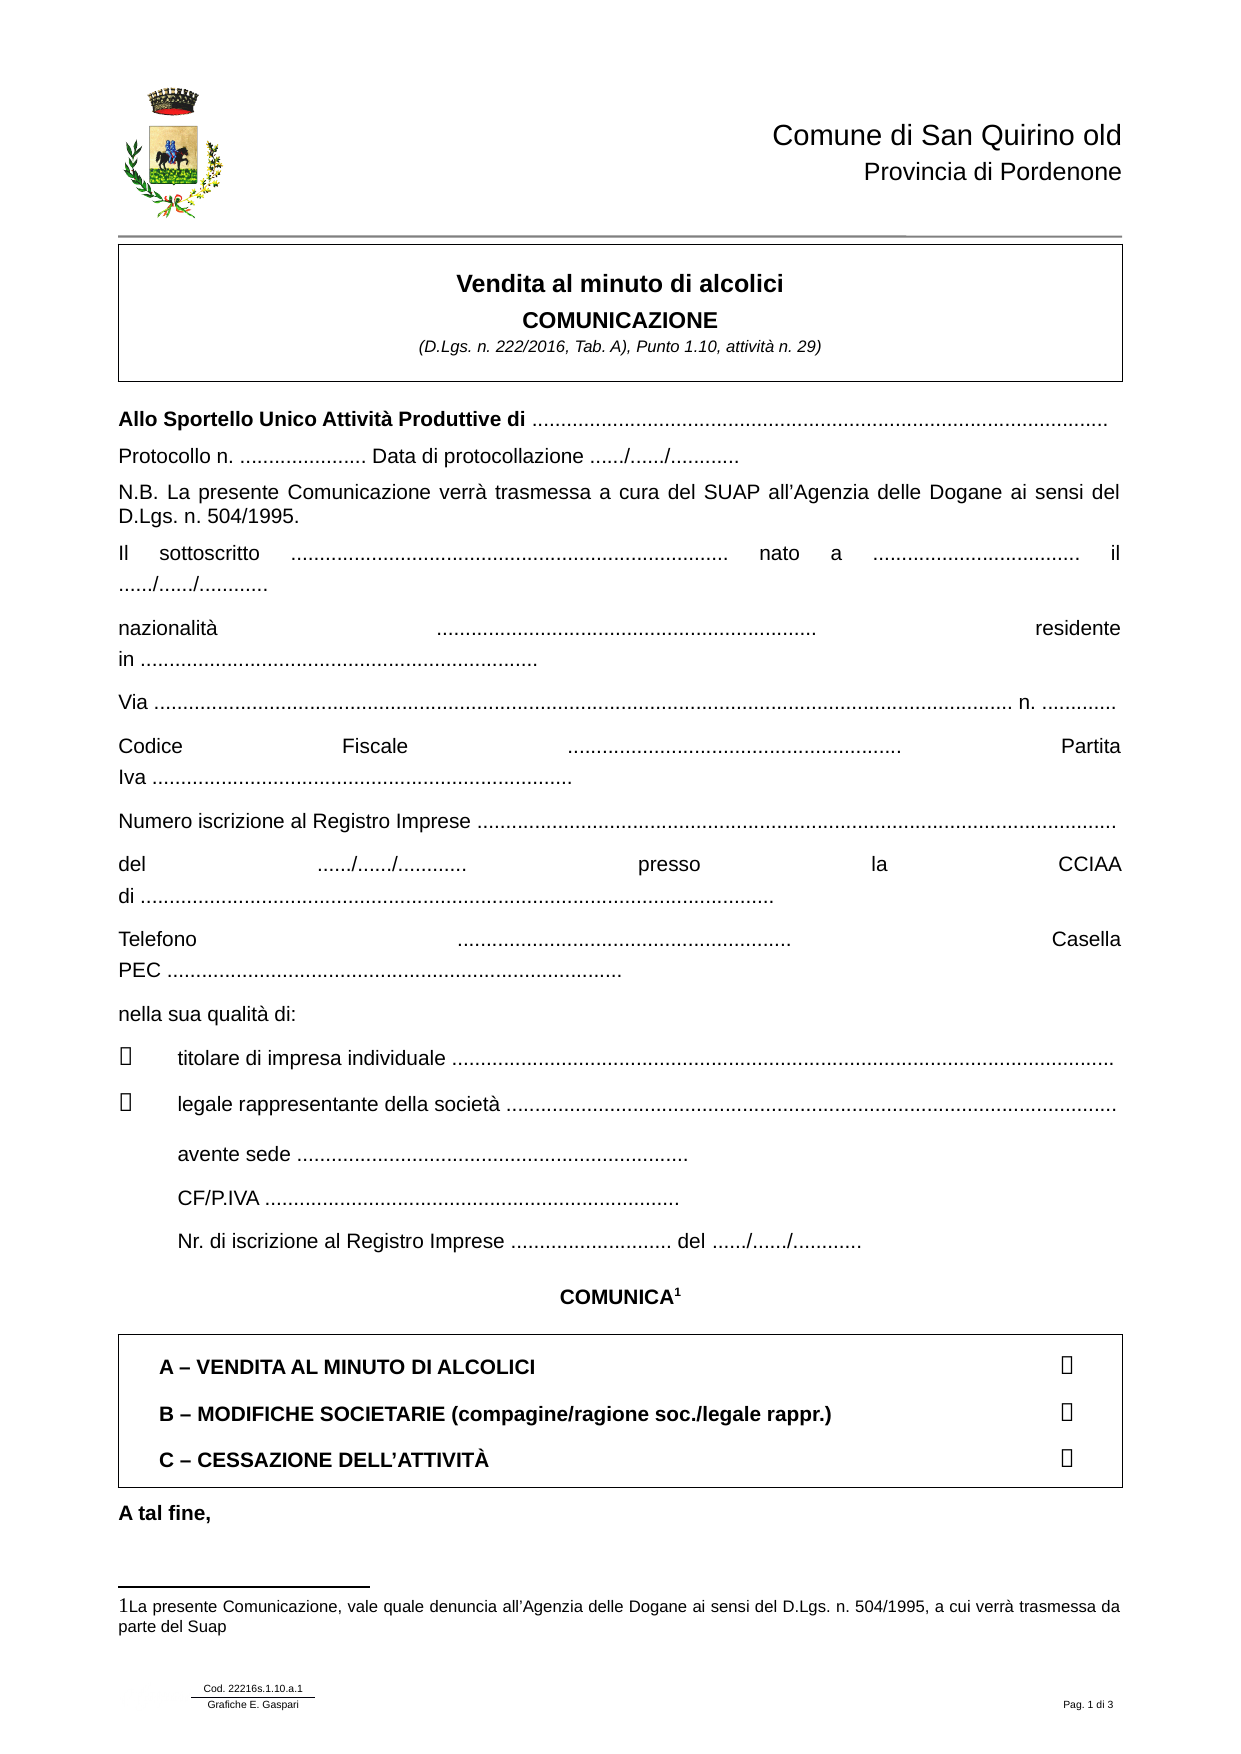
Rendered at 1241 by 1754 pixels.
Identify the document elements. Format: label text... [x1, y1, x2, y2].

text Numero iscrizione al Registro Imprese ............................................................................................................... [118, 809, 1122, 833]
text Allo Sportello Unico Attività Produttive di .................................................................................................... [118, 407, 1122, 431]
text Codice Fiscale .......................................................... Partita Iva ......................................................................... [118, 734, 1122, 789]
text A tal fine, [118, 1501, 1122, 1525]
text avente sede .................................................................... [177, 1142, 1122, 1166]
text CF/P.IVA ........................................................................ [177, 1185, 1122, 1209]
text COMUNICA [118, 1285, 1122, 1309]
text Via ..................................................................................................................................................... n. ............. [118, 690, 1122, 714]
text Protocollo n. ...................... Data di protocollazione ....../....../............ [118, 444, 1122, 468]
text Provincia di Pordenone [224, 157, 1122, 185]
table_header A – VENDITA AL MINUTO DI ALCOLICI  B – MODIFICHE SOCIETARIE (compagine/ragione soc./legale rappr.)  C – CESSAZIONE DELL’ATTIVITÀ  [119, 1335, 1122, 1487]
table_header Vendita al minuto di alcolici COMUNICAZIONE (D.Lgs. n. 222/2016, Tab. A), Punto 1.10, attività n. 29) [119, 245, 1122, 381]
text Nr. di iscrizione al Registro Imprese ............................ del ....../....../............ [177, 1229, 1122, 1253]
text nella sua qualità di: [118, 1002, 1122, 1026]
text Il sottoscritto ............................................................................ nato a .................................... il ....../....../............ [118, 541, 1122, 596]
text  legale rappresentante della società .......................................................................................................... [118, 1085, 1122, 1119]
text del ....../....../............ presso la CCIAA di .............................................................................................................. [118, 852, 1122, 907]
text Comune di San Quirino old [224, 118, 1122, 152]
text  titolare di impresa individuale ................................................................................................................... [118, 1038, 1122, 1072]
text nazionalità .................................................................. residente in ..................................................................... [118, 615, 1122, 671]
text Telefono .......................................................... Casella PEC ............................................................................... [118, 927, 1122, 982]
picture [122, 87, 224, 219]
text N.B. La presente Comunicazione verrà trasmessa a cura del SUAP all’Agenzia delle Dogane ai sensi del D.Lgs. n. 504/1995. [118, 480, 1122, 528]
text La presente Comunicazione, vale quale denuncia all’Agenzia delle Dogane ai sensi del D.Lgs. n. 504/1995, a cui verrà trasmessa da parte del Suap [118, 1593, 1122, 1636]
